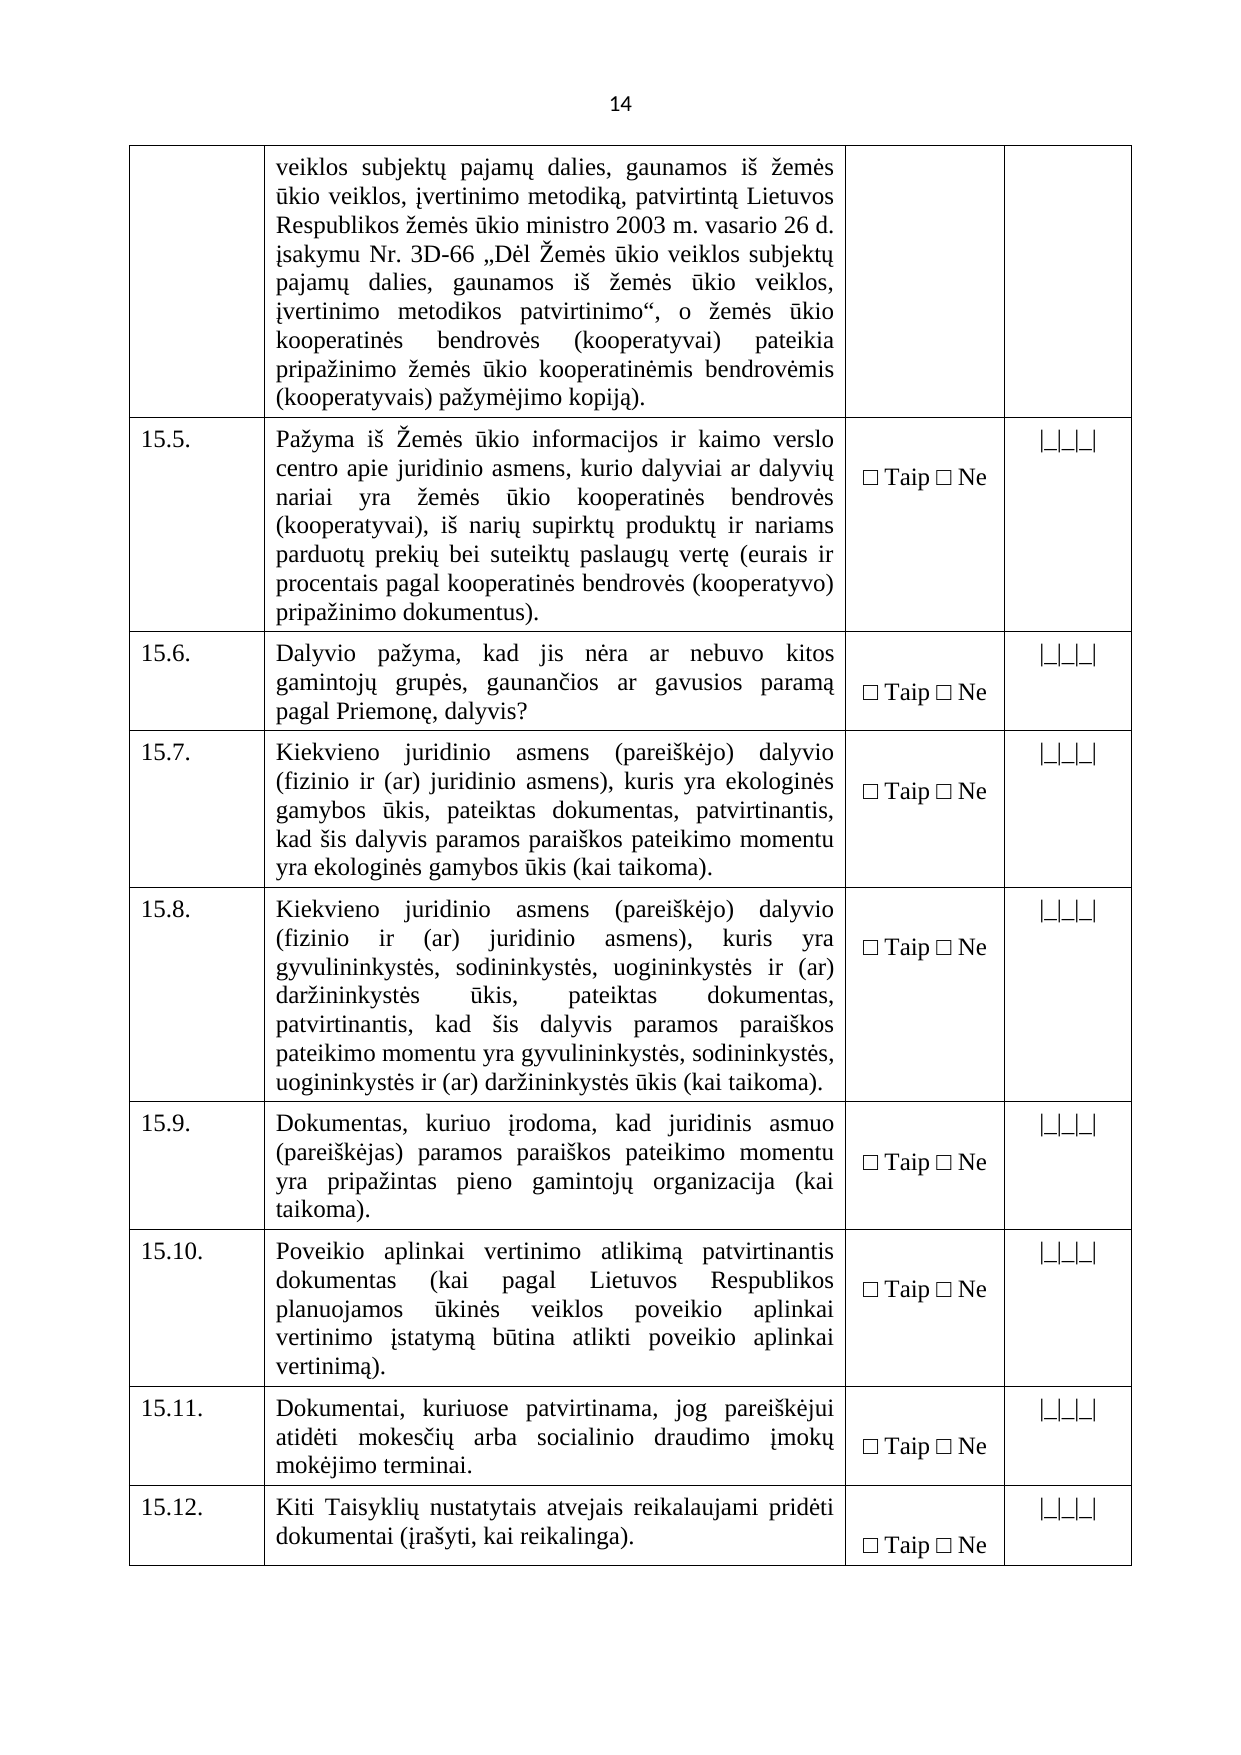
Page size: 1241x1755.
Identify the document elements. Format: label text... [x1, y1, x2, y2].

table_cell 15.9. [130, 1102, 264, 1229]
table_cell [130, 146, 264, 417]
table_cell Kiekvieno juridinio asmens (pareiškėjo) dalyvio (fizinio ir (ar) juridinio asmens), kuris yra ekologinės gamybos ūkis, pateiktas dokumentas, patvirtinantis, kad šis dalyvis paramos paraiškos pateikimo momentu yra ekologinės gamybos ūkis (kai taikoma). [265, 731, 845, 887]
table_cell □ Taip □ Ne [846, 1230, 1004, 1386]
table_cell 15.8. [130, 888, 264, 1101]
table_cell |_|_|_| [1005, 1486, 1131, 1565]
table_cell |_|_|_| [1005, 731, 1131, 887]
table_cell Dokumentas, kuriuo įrodoma, kad juridinis asmuo (pareiškėjas) paramos paraiškos pateikimo momentu yra pripažintas pieno gamintojų organizacija (kai taikoma). [265, 1102, 845, 1229]
table_cell 15.10. [130, 1230, 264, 1386]
table_cell 15.7. [130, 731, 264, 887]
table_cell Dalyvio pažyma, kad jis nėra ar nebuvo kitos gamintojų grupės, gaunančios ar gavusios paramą pagal Priemonę, dalyvis? [265, 632, 845, 730]
table_cell □ Taip □ Ne [846, 1102, 1004, 1229]
table_cell Pažyma iš Žemės ūkio informacijos ir kaimo verslo centro apie juridinio asmens, kurio dalyviai ar dalyvių nariai yra žemės ūkio kooperatinės bendrovės (kooperatyvai), iš narių supirktų produktų ir nariams parduotų prekių bei suteiktų paslaugų vertę (eurais ir procentais pagal kooperatinės bendrovės (kooperatyvo) pripažinimo dokumentus). [265, 418, 845, 631]
table_cell |_|_|_| [1005, 632, 1131, 730]
table_cell □ Taip □ Ne [846, 888, 1004, 1101]
table_cell |_|_|_| [1005, 888, 1131, 1101]
table_cell veiklos subjektų pajamų dalies, gaunamos iš žemės ūkio veiklos, įvertinimo metodiką, patvirtintą Lietuvos Respublikos žemės ūkio ministro 2003 m. vasario 26 d. įsakymu Nr. 3D-66 „Dėl Žemės ūkio veiklos subjektų pajamų dalies, gaunamos iš žemės ūkio veiklos, įvertinimo metodikos patvirtinimo“, o žemės ūkio kooperatinės bendrovės (kooperatyvai) pateikia pripažinimo žemės ūkio kooperatinėmis bendrovėmis (kooperatyvais) pažymėjimo kopiją). [265, 146, 845, 417]
table_cell [1005, 146, 1131, 417]
table_cell Poveikio aplinkai vertinimo atlikimą patvirtinantis dokumentas (kai pagal Lietuvos Respublikos planuojamos ūkinės veiklos poveikio aplinkai vertinimo įstatymą būtina atlikti poveikio aplinkai vertinimą). [265, 1230, 845, 1386]
table_cell 15.11. [130, 1387, 264, 1485]
table_cell 15.12. [130, 1486, 264, 1565]
table_cell □ Taip □ Ne [846, 632, 1004, 730]
table_cell 15.5. [130, 418, 264, 631]
table_cell |_|_|_| [1005, 1102, 1131, 1229]
table_cell Dokumentai, kuriuose patvirtinama, jog pareiškėjui atidėti mokesčių arba socialinio draudimo įmokų mokėjimo terminai. [265, 1387, 845, 1485]
table_cell 15.6. [130, 632, 264, 730]
table_cell |_|_|_| [1005, 418, 1131, 631]
table_cell [846, 146, 1004, 417]
table_cell □ Taip □ Ne [846, 731, 1004, 887]
table_cell |_|_|_| [1005, 1230, 1131, 1386]
table_cell Kiti Taisyklių nustatytais atvejais reikalaujami pridėti dokumentai (įrašyti, kai reikalinga). [265, 1486, 845, 1565]
table_cell □ Taip □ Ne [846, 1387, 1004, 1485]
table_cell □ Taip □ Ne [846, 1486, 1004, 1565]
table_cell Kiekvieno juridinio asmens (pareiškėjo) dalyvio (fizinio ir (ar) juridinio asmens), kuris yra gyvulininkystės, sodininkystės, uogininkystės ir (ar) daržininkystės ūkis, pateiktas dokumentas, patvirtinantis, kad šis dalyvis paramos paraiškos pateikimo momentu yra gyvulininkystės, sodininkystės, uogininkystės ir (ar) daržininkystės ūkis (kai taikoma). [265, 888, 845, 1101]
table_cell □ Taip □ Ne [846, 418, 1004, 631]
table_cell |_|_|_| [1005, 1387, 1131, 1485]
